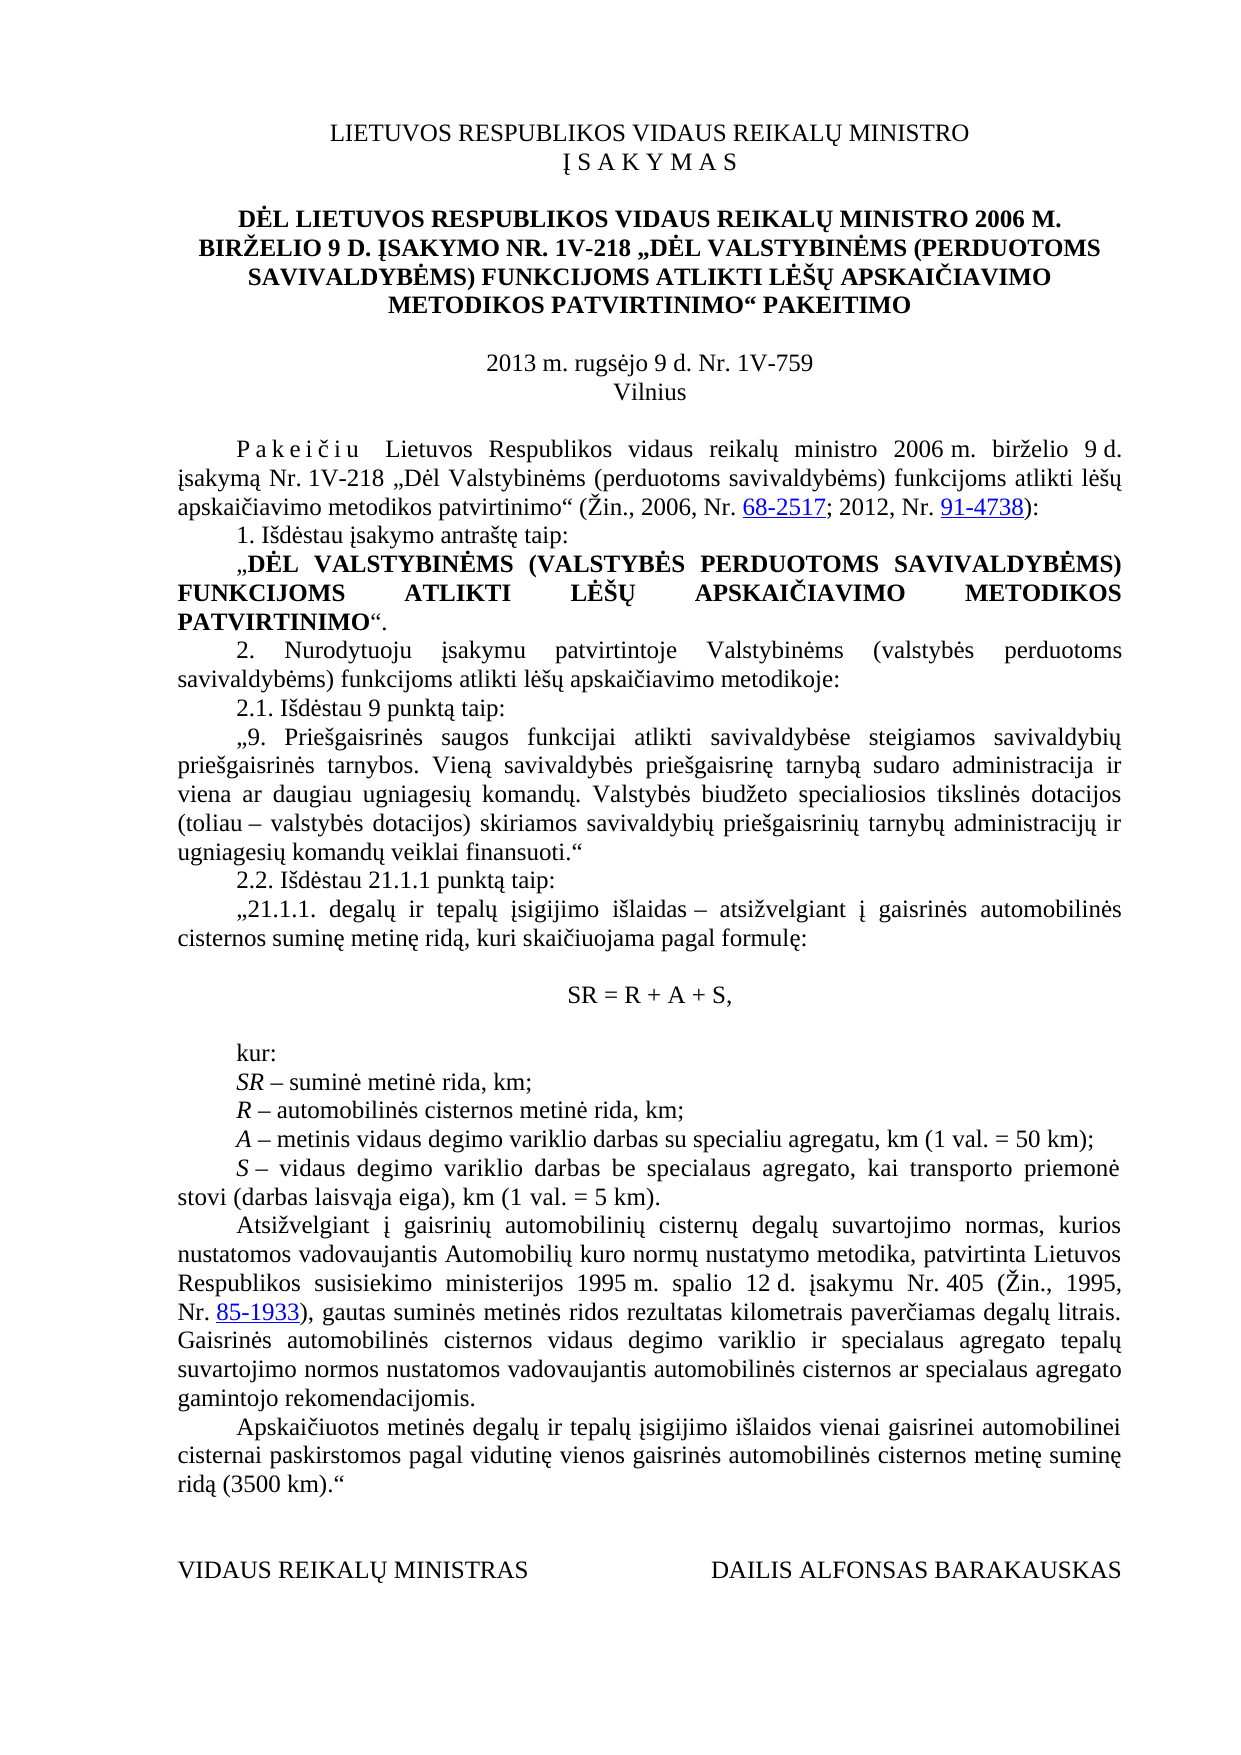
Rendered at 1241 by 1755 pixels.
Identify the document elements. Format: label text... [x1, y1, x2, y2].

text Atsižvelgiant į gaisrinių automobilinių cisternų degalų suvartojimo normas, kurios nustatomos vadovaujantis Automobilių kuro normų nustatymo metodika, patvirtinta Lietuvos Respublikos susisiekimo ministerijos 1995 m. spalio 12 d. įsakymu Nr. 405 (Žin., 1995, Nr. 85-1933), gautas suminės metinės ridos rezultatas kilometrais paverčiamas degalų litrais. Gaisrinės automobilinės cisternos vidaus degimo variklio ir specialaus agregato tepalų suvartojimo normos nustatomos vadovaujantis automobilinės cisternos ar specialaus agregato gamintojo rekomendacijomis. [177, 1211, 1122, 1412]
text „DĖL VALSTYBINĖMS (VALSTYBĖS PERDUOTOMS SAVIVALDYBĖMS) FUNKCIJOMS ATLIKTI LĖŠŲ APSKAIČIAVIMO METODIKOS PATVIRTINIMO“. [177, 549, 1122, 636]
text „21.1.1. degalų ir tepalų įsigijimo išlaidas – atsižvelgiant į gaisrinės automobilinės cisternos suminę metinę ridą, kuri skaičiuojama pagal formulę: [177, 894, 1122, 952]
text A – metinis vidaus degimo variklio darbas su specialiu agregatu, km (1 val. = 50 km); [177, 1124, 1122, 1153]
text Vidaus reikalų ministras Dailis Alfonsas Barakauskas [177, 1556, 1122, 1584]
text S – vidaus degimo variklio darbas be specialaus agregato, kai transporto priemonė stovi (darbas laisvąja eiga), km (1 val. = 5 km). [177, 1153, 1122, 1211]
text SR = R + A + S, [177, 981, 1122, 1009]
text SR – suminė metinė rida, km; [177, 1067, 1122, 1096]
text 1. Išdėstau įsakymo antraštę taip: [177, 521, 1122, 549]
text Apskaičiuotos metinės degalų ir tepalų įsigijimo išlaidos vienai gaisrinei automobilinei cisternai paskirstomos pagal vidutinę vienos gaisrinės automobilinės cisternos metinę suminę ridą (3500 km).“ [177, 1412, 1122, 1498]
text Vilnius [177, 377, 1122, 406]
text LIETUVOS RESPUBLIKOS VIDAUS REIKALŲ MINISTRO [177, 118, 1122, 147]
text 2. Nurodytuoju įsakymu patvirtintoje Valstybinėms (valstybės perduotoms savivaldybėms) funkcijoms atlikti lėšų apskaičiavimo metodikoje: [177, 636, 1122, 693]
text 2.1. Išdėstau 9 punktą taip: [177, 693, 1122, 722]
text Pakeičiu Lietuvos Respublikos vidaus reikalų ministro 2006 m. birželio 9 d. įsakymą Nr. 1V-218 „Dėl Valstybinėms (perduotoms savivaldybėms) funkcijoms atlikti lėšų apskaičiavimo metodikos patvirtinimo“ (Žin., 2006, Nr. 68-2517; 2012, Nr. 91-4738): [177, 434, 1122, 521]
text 2013 m. rugsėjo 9 d. Nr. 1V-759 [177, 348, 1122, 377]
text Į S A K Y M A S [177, 147, 1122, 176]
text „9. Priešgaisrinės saugos funkcijai atlikti savivaldybėse steigiamos savivaldybių priešgaisrinės tarnybos. Vieną savivaldybės priešgaisrinę tarnybą sudaro administracija ir viena ar daugiau ugniagesių komandų. Valstybės biudžeto specialiosios tikslinės dotacijos (toliau – valstybės dotacijos) skiriamos savivaldybių priešgaisrinių tarnybų administracijų ir ugniagesių komandų veiklai finansuoti.“ [177, 722, 1122, 866]
text R – automobilinės cisternos metinė rida, km; [177, 1096, 1122, 1124]
text kur: [177, 1038, 1122, 1067]
text DĖL LIETUVOS RESPUBLIKOS vidaus reikalų ministro 2006 m. birželio 9 d. įsakymo Nr. 1v-218 „DĖL VALSTYBINĖMS (PERDUOTOMS SAVIVALDYBĖMS) FUNKCIJOMS ATLIKTI LĖŠŲ APSKAIČIAVIMO METODIKOS PATVIRTINIMO“ PAKEITIMO [177, 204, 1122, 319]
text 2.2. Išdėstau 21.1.1 punktą taip: [177, 866, 1122, 894]
